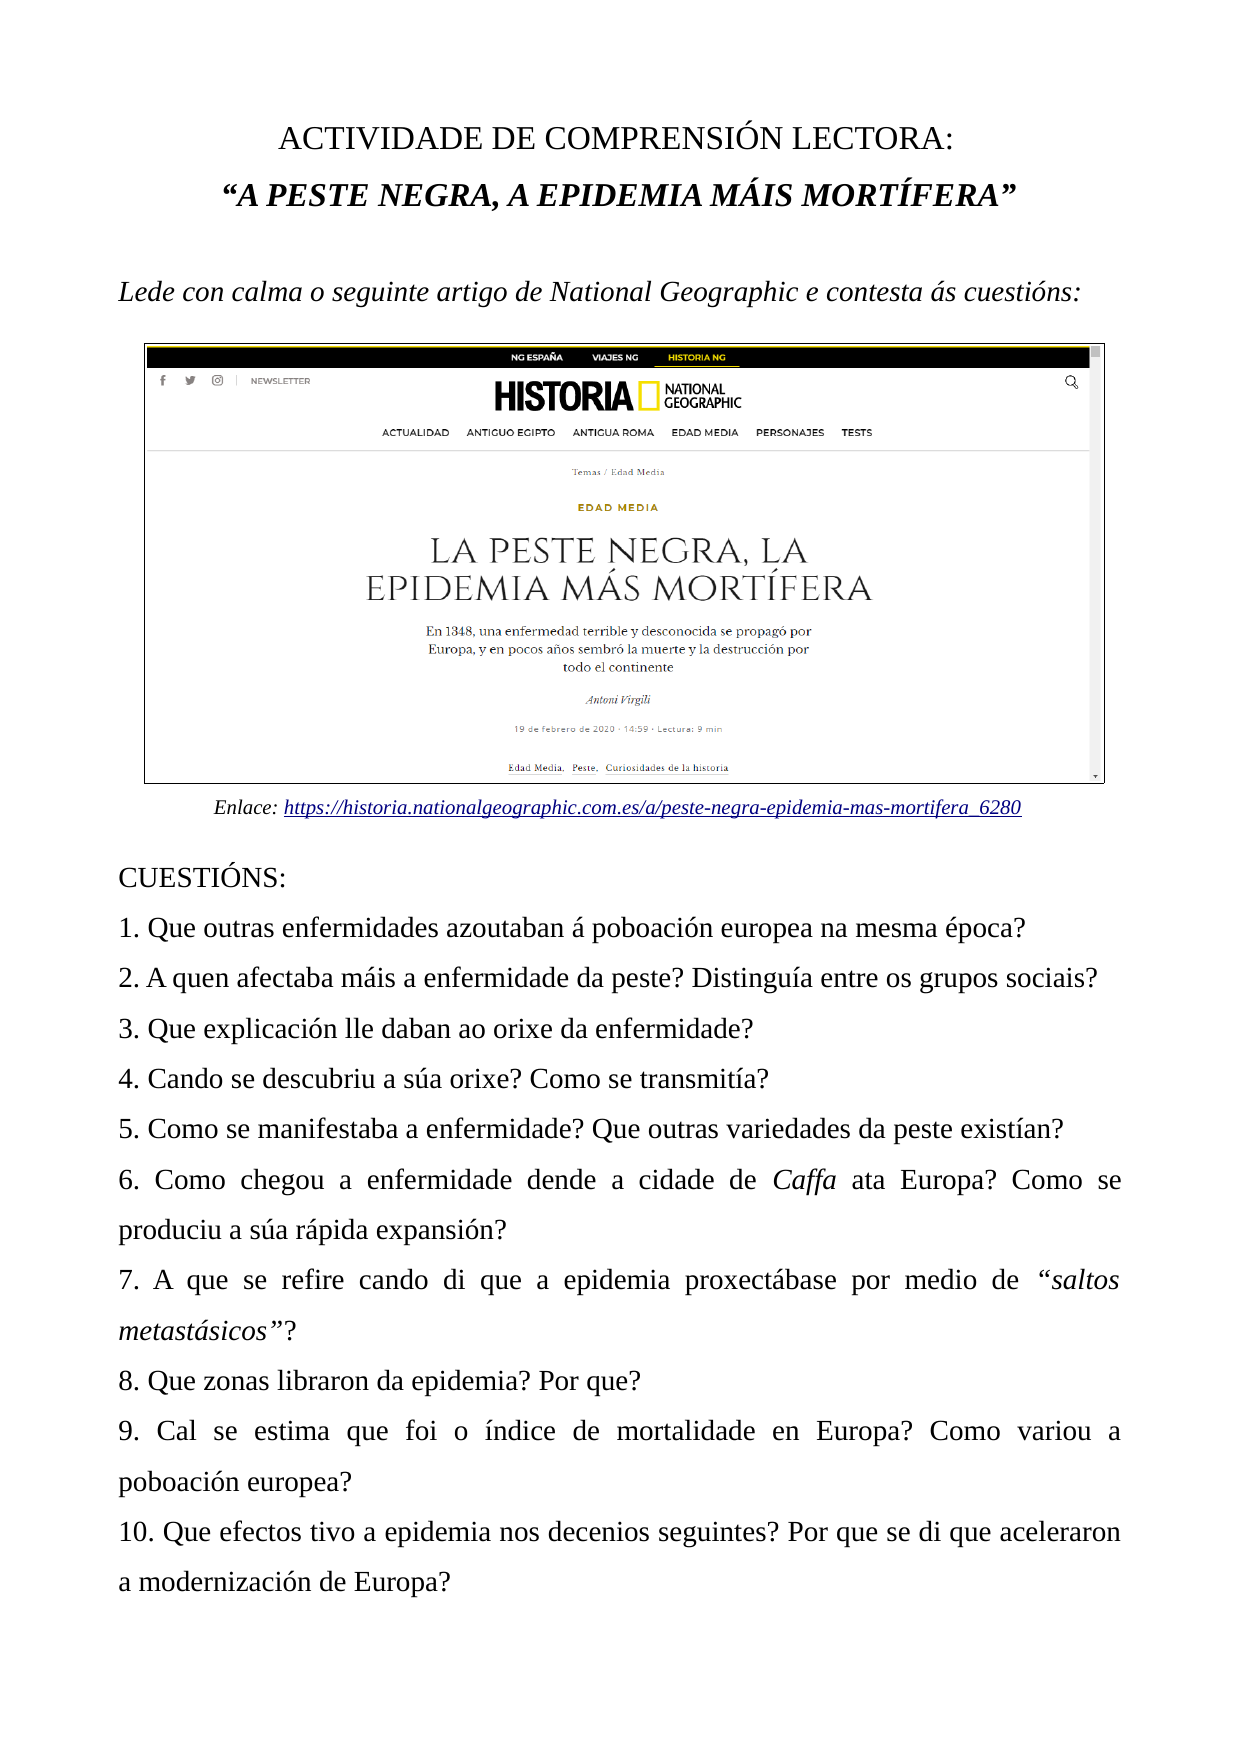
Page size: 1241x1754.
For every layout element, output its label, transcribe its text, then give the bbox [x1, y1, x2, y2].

text 8. Que zonas libraron da epidemia? Por que? [118, 1363, 1122, 1397]
text 5. Como se manifestaba a enfermidade? Que outras variedades da peste existían? [118, 1112, 1122, 1145]
text 10. Que efectos tivo a epidemia nos decenios seguintes? Por que se di que aceleraron a modernización de Europa? [118, 1514, 1122, 1598]
text Enlace: https://historia.nationalgeographic.com.es/a/peste-negra-epidemia-mas-mortifera_6280 [118, 324, 1122, 819]
text 2. A quen afectaba máis a enfermidade da peste? Distinguía entre os grupos sociais? [118, 961, 1122, 994]
picture [147, 346, 1101, 781]
text 4. Cando se descubriu a súa orixe? Como se transmitía? [118, 1061, 1122, 1095]
text ACTIVIDADE DE COMPRENSIÓN LECTORA: [118, 118, 1122, 156]
text 9. Cal se estima que foi o índice de mortalidade en Europa? Como variou a poboación europea? [118, 1413, 1122, 1497]
text Lede con calma o seguinte artigo de National Geographic e contesta ás cuestións: [118, 274, 1122, 307]
text 7. A que se refire cando di que a epidemia proxectábase por medio de “saltos metastásicos”? [118, 1262, 1122, 1346]
text 6. Como chegou a enfermidade dende a cidade de Caffa ata Europa? Como se produciu a súa rápida expansión? [118, 1162, 1122, 1246]
text “A PESTE NEGRA, A EPIDEMIA MÁIS MORTÍFERA” [118, 176, 1122, 214]
text 1. Que outras enfermidades azoutaban á poboación europea na mesma época? [118, 910, 1122, 944]
text CUESTIÓNS: [118, 860, 1122, 893]
text 3. Que explicación lle daban ao orixe da enfermidade? [118, 1011, 1122, 1044]
